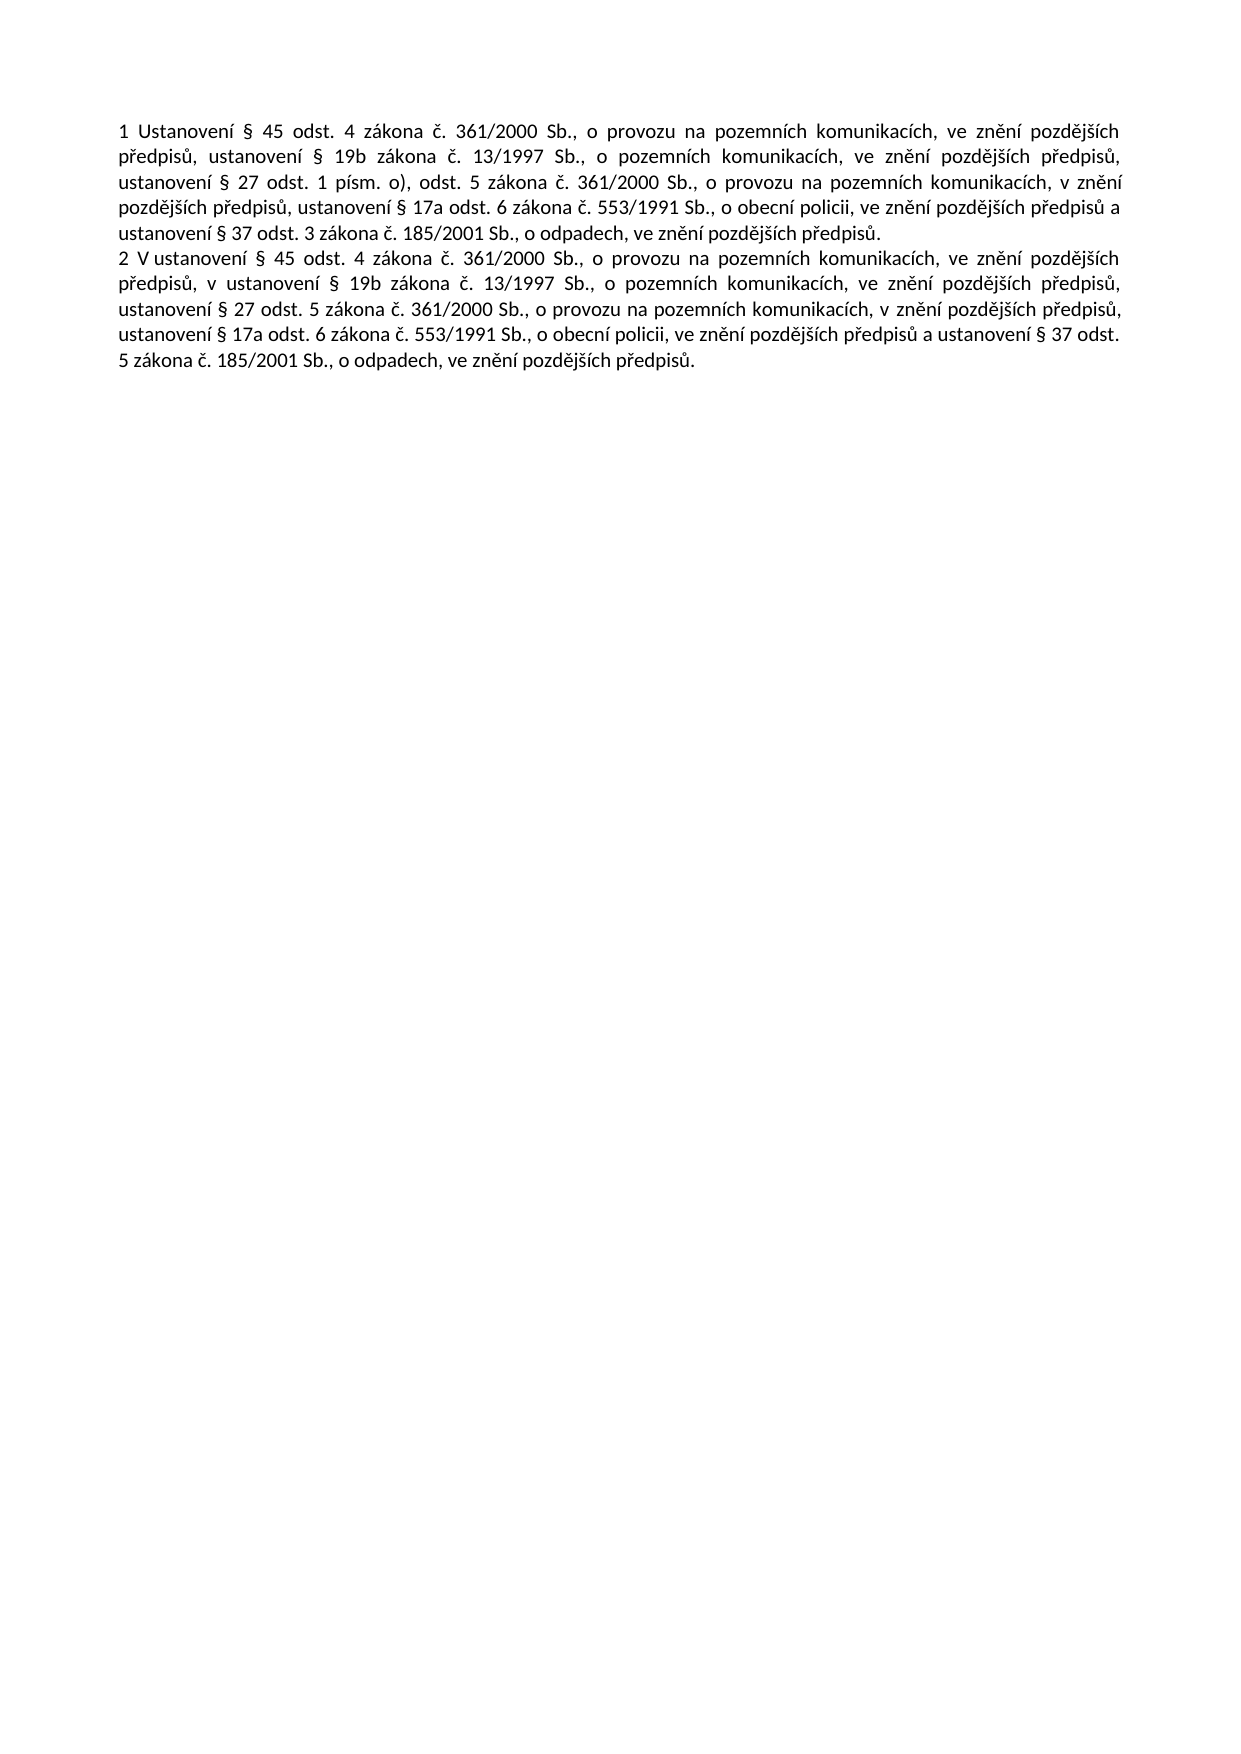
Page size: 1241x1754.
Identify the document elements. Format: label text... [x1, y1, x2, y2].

text V ustanovení § 45 odst. 4 zákona č. 361/2000 Sb., o provozu na pozemních komunikacích, ve znění pozdějších předpisů, v ustanovení § 19b zákona č. 13/1997 Sb., o pozemních komunikacích, ve znění pozdějších předpisů, ustanovení § 27 odst. 5 zákona č. 361/2000 Sb., o provozu na pozemních komunikacích, v znění pozdějších předpisů, ustanovení § 17a odst. 6 zákona č. 553/1991 Sb., o obecní policii, ve znění pozdějších předpisů a ustanovení § 37 odst. 5 zákona č. 185/2001 Sb., o odpadech, ve znění pozdějších předpisů. [118, 245, 1122, 372]
list Ustanovení § 45 odst. 4 zákona č. 361/2000 Sb., o provozu na pozemních komunikacích, ve znění pozdějších předpisů, ustanovení § 19b zákona č. 13/1997 Sb., o pozemních komunikacích, ve znění pozdějších předpisů, ustanovení § 27 odst. 1 písm. o), odst. 5 zákona č. 361/2000 Sb., o provozu na pozemních komunikacích, v znění pozdějších předpisů, ustanovení § 17a odst. 6 zákona č. 553/1991 Sb., o obecní policii, ve znění pozdějších předpisů a ustanovení § 37 odst. 3 zákona č. 185/2001 Sb., o odpadech, ve znění pozdějších předpisů. [118, 118, 1122, 245]
